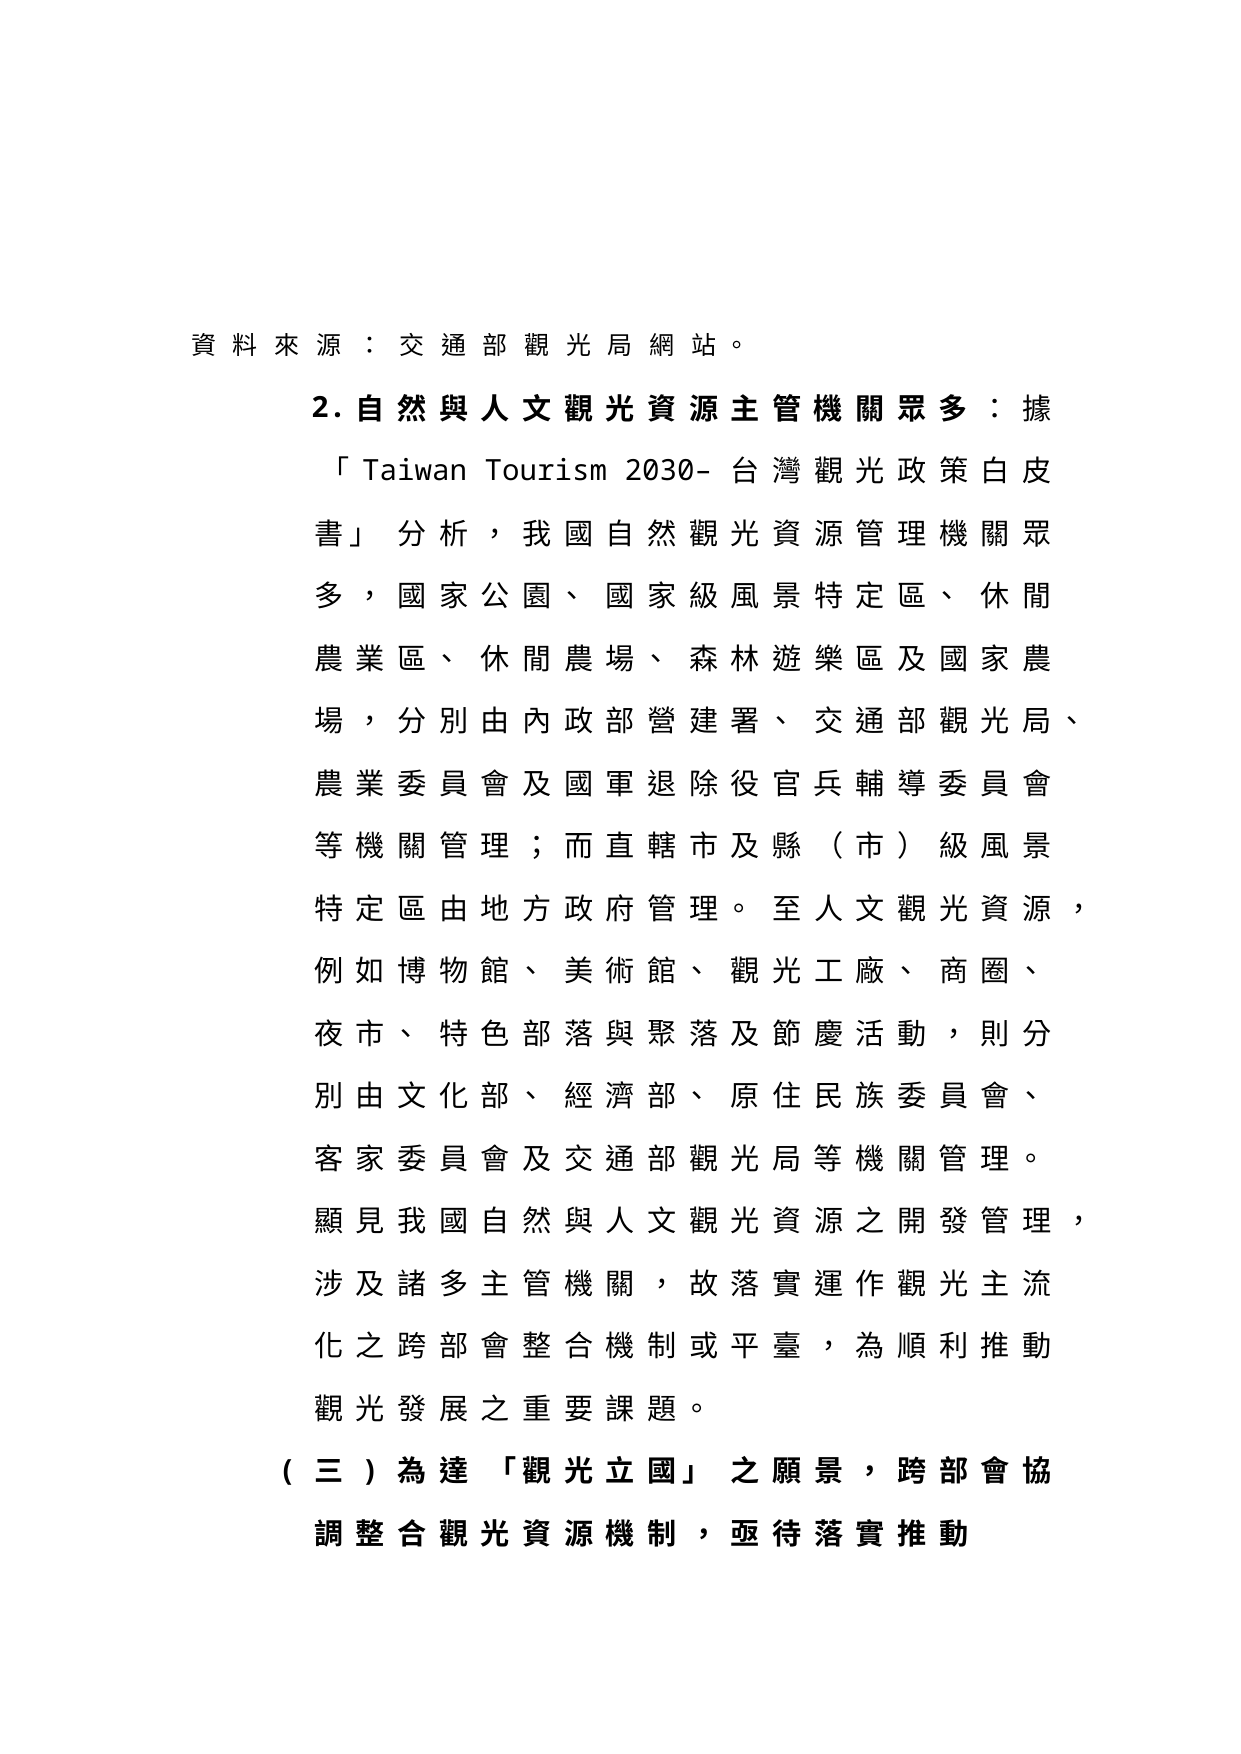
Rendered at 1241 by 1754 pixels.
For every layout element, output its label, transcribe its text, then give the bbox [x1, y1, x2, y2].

text (三)為達「觀光立國」之願景，跨部會協調整合觀光資源機制，亟待落實推動 [242, 1427, 1058, 1552]
text 2.自然與人文觀光資源主管機關眾多：據「Taiwan Tourism 2030–台灣觀光政策白皮書」分析，我國自然觀光資源管理機關眾多，國家公園、國家級風景特定區、休閒農業區、休閒農場、森林遊樂區及國家農場，分別由內政部營建署、交通部觀光局、農業委員會及國軍退除役官兵輔導委員會等機關管理；而直轄市及縣（市）級風景特定區由地方政府管理。至人文觀光資源，例如博物館、美術館、觀光工廠、商圈、夜市、特色部落與聚落及節慶活動，則分別由文化部、經濟部、原住民族委員會、客家委員會及交通部觀光局等機關管理。顯見我國自然與人文觀光資源之開發管理，涉及諸多主管機關，故落實運作觀光主流化之跨部會整合機制或平臺，為順利推動觀光發展之重要課題。 [271, 365, 1058, 1427]
text 資料來源：交通部觀光局網站。 [183, 302, 1058, 365]
